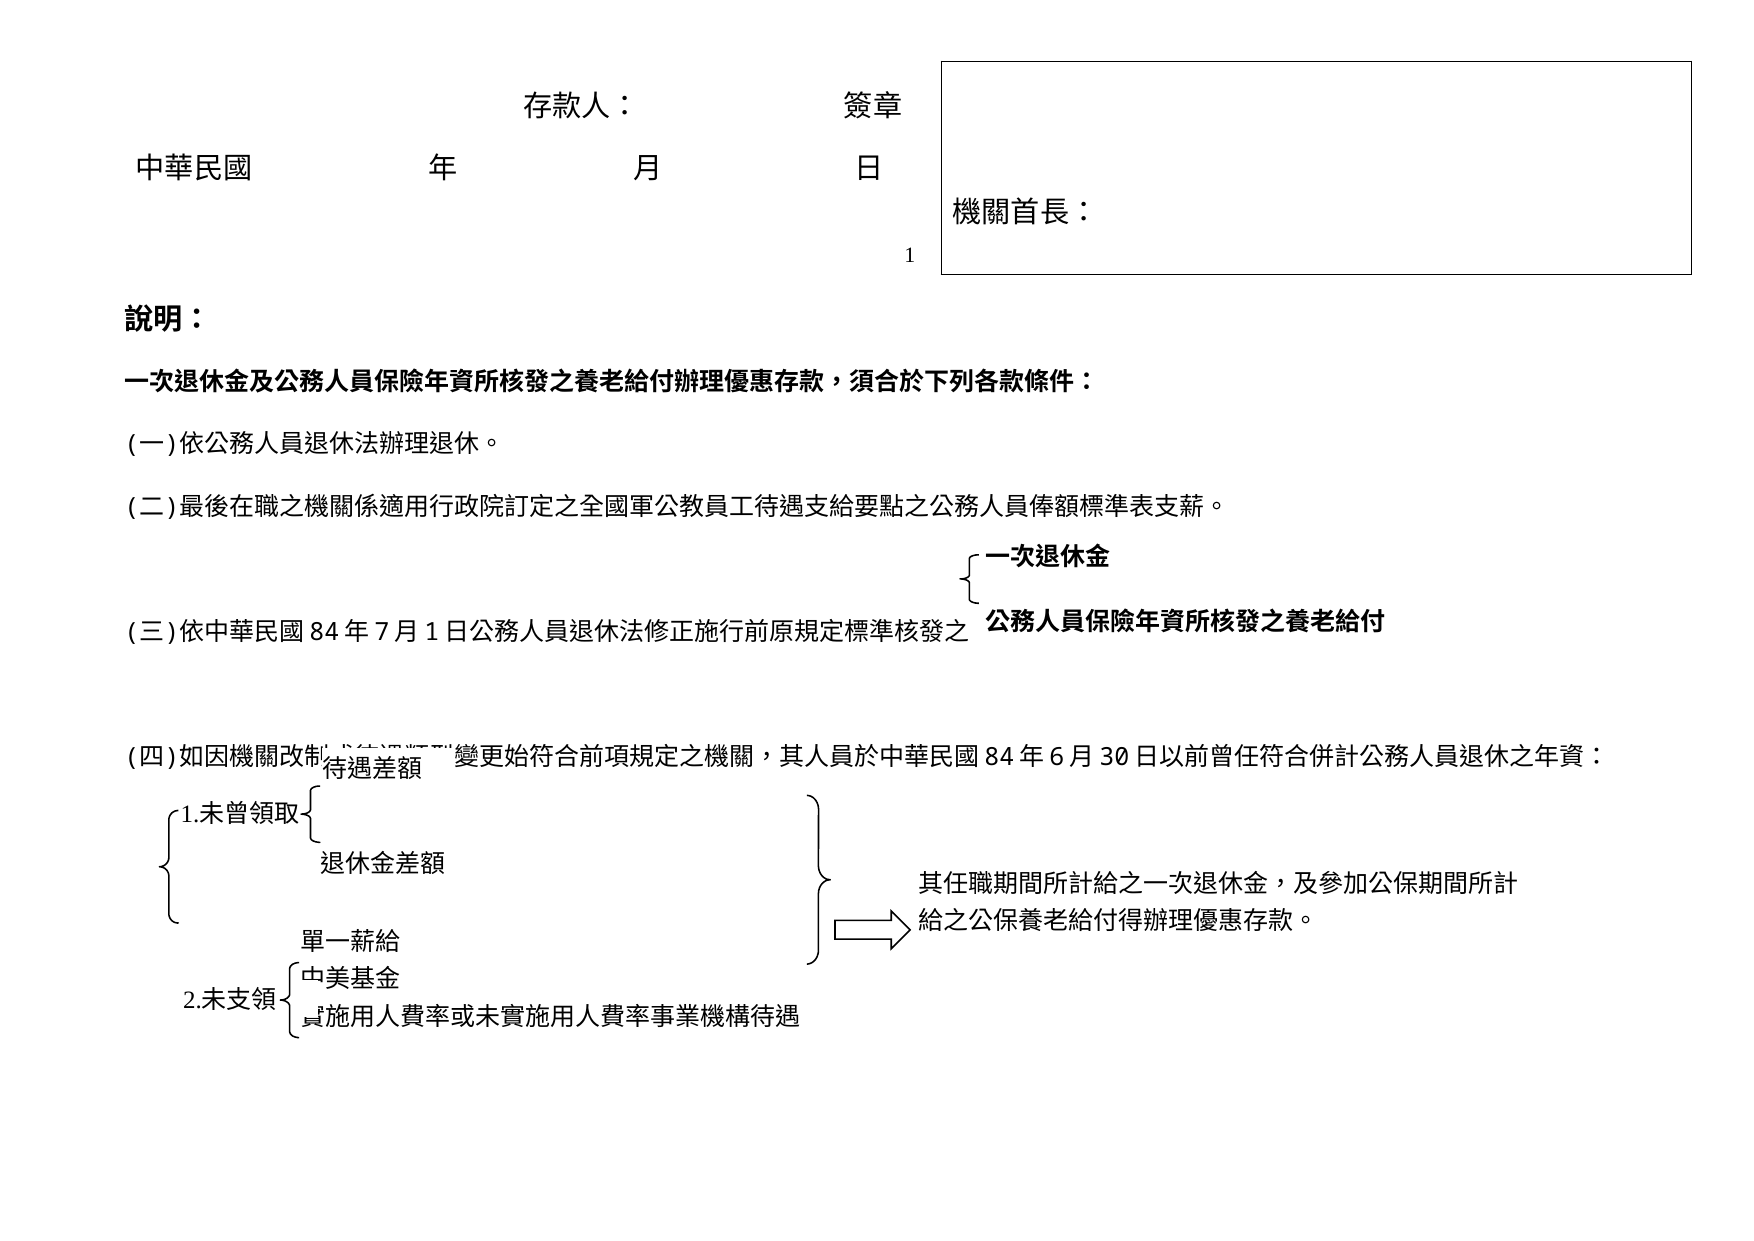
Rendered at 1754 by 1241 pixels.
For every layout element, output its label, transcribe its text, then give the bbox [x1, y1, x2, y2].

table_cell 機關首長： [942, 124, 1318, 274]
text 退休金差額 [320, 844, 452, 880]
text 一次退休金 [985, 537, 1116, 573]
text 2.未支領 [168, 980, 288, 1016]
text (四)如因機關改制或待遇類型變更始符合前項規定之機關，其人員於中華民國84年6月30日以前曾任符合併計公務人員退休之年資： [124, 713, 1644, 775]
table_cell [1318, 124, 1691, 274]
table_header 存款人 擬以直撥入戶方式，於臺灣銀行股份有限公司 部、分行 （以下簡稱貴行） 作業順利，存款人同意下列約定事項，並配合辦理： 存款人將親持本聲明書、國民身分證及印章，至 貴行開立優惠儲蓄綜合存款戶；惟為避免未辦妥優惠存款前領出款項，影響優惠額度，故於開戶後，除另經存款人以書面聲明外，同意 貴行即辦理優惠儲蓄綜合存款戶之止付，俟辦妥優惠存款後，再解除止付。但法律另有規定者，不在此限（例如扣押）。 存款人之退休（職）案件如因異動（如更改退休（職）生效日、撤銷退休（職）等因素），不及通知 貴行，致一次退休（職）金及公保養老給付已入帳時，同意 貴行逕自優惠儲蓄綜合存款戶，收回溢付款項。 經退休（職）核定機關核准辦理優惠存款後，存款人於退休（職）生效日起，將親持國民身分證、原留印鑑、存摺、退休金證書、公保養老給付通知書及核定函等文件，至 貴行辦理轉存優惠儲蓄存款手續。 存款人若因退休（職）核定機關核定無可辦理優惠存款額度或改開立支票（按：退休案未於退休生效日前一個月送達核定機關、入帳失敗或因退休年資查證致未能於退休生效日15天前核定者，仍依開立支票之作業方式辦理）等原因，致於開戶日起逾6個月後餘額仍為零者，同意 貴行逕行辦理銷戶。 此致 臺灣銀行股份有限公司 存款人： 簽章 中華民國 年 月 日 [124, 61, 941, 279]
text 1.未曾領取 [180, 794, 309, 830]
text 待遇差額 [322, 748, 453, 785]
text 公務人員保險年資所核發之養老給付 [985, 602, 1435, 638]
text 單一薪給 [301, 921, 432, 957]
text 2.未支領 [287, 980, 318, 1016]
text 說明： [124, 275, 1630, 338]
text 實施用人費率或未實施用人費率事業機構待遇 [301, 996, 826, 1032]
text 一次退休金及公務人員保險年資所核發之養老給付辦理優惠存款，須合於下列各款條件： [124, 338, 1644, 400]
text 其任職期間所計給之一次退休金，及參加公保期間所計給之公保養老給付得辦理優惠存款。 [918, 864, 1533, 936]
text (一)依公務人員退休法辦理退休。 [124, 400, 1644, 463]
text (三)依中華民國84年7月1日公務人員退休法修正施行前原規定標準核發之 [124, 588, 1644, 650]
text 中美基金 [301, 958, 413, 995]
table_cell [942, 62, 1691, 124]
text (二)最後在職之機關係適用行政院訂定之全國軍公教員工待遇支給要點之公務人員俸額標準表支薪。 [124, 463, 1644, 525]
